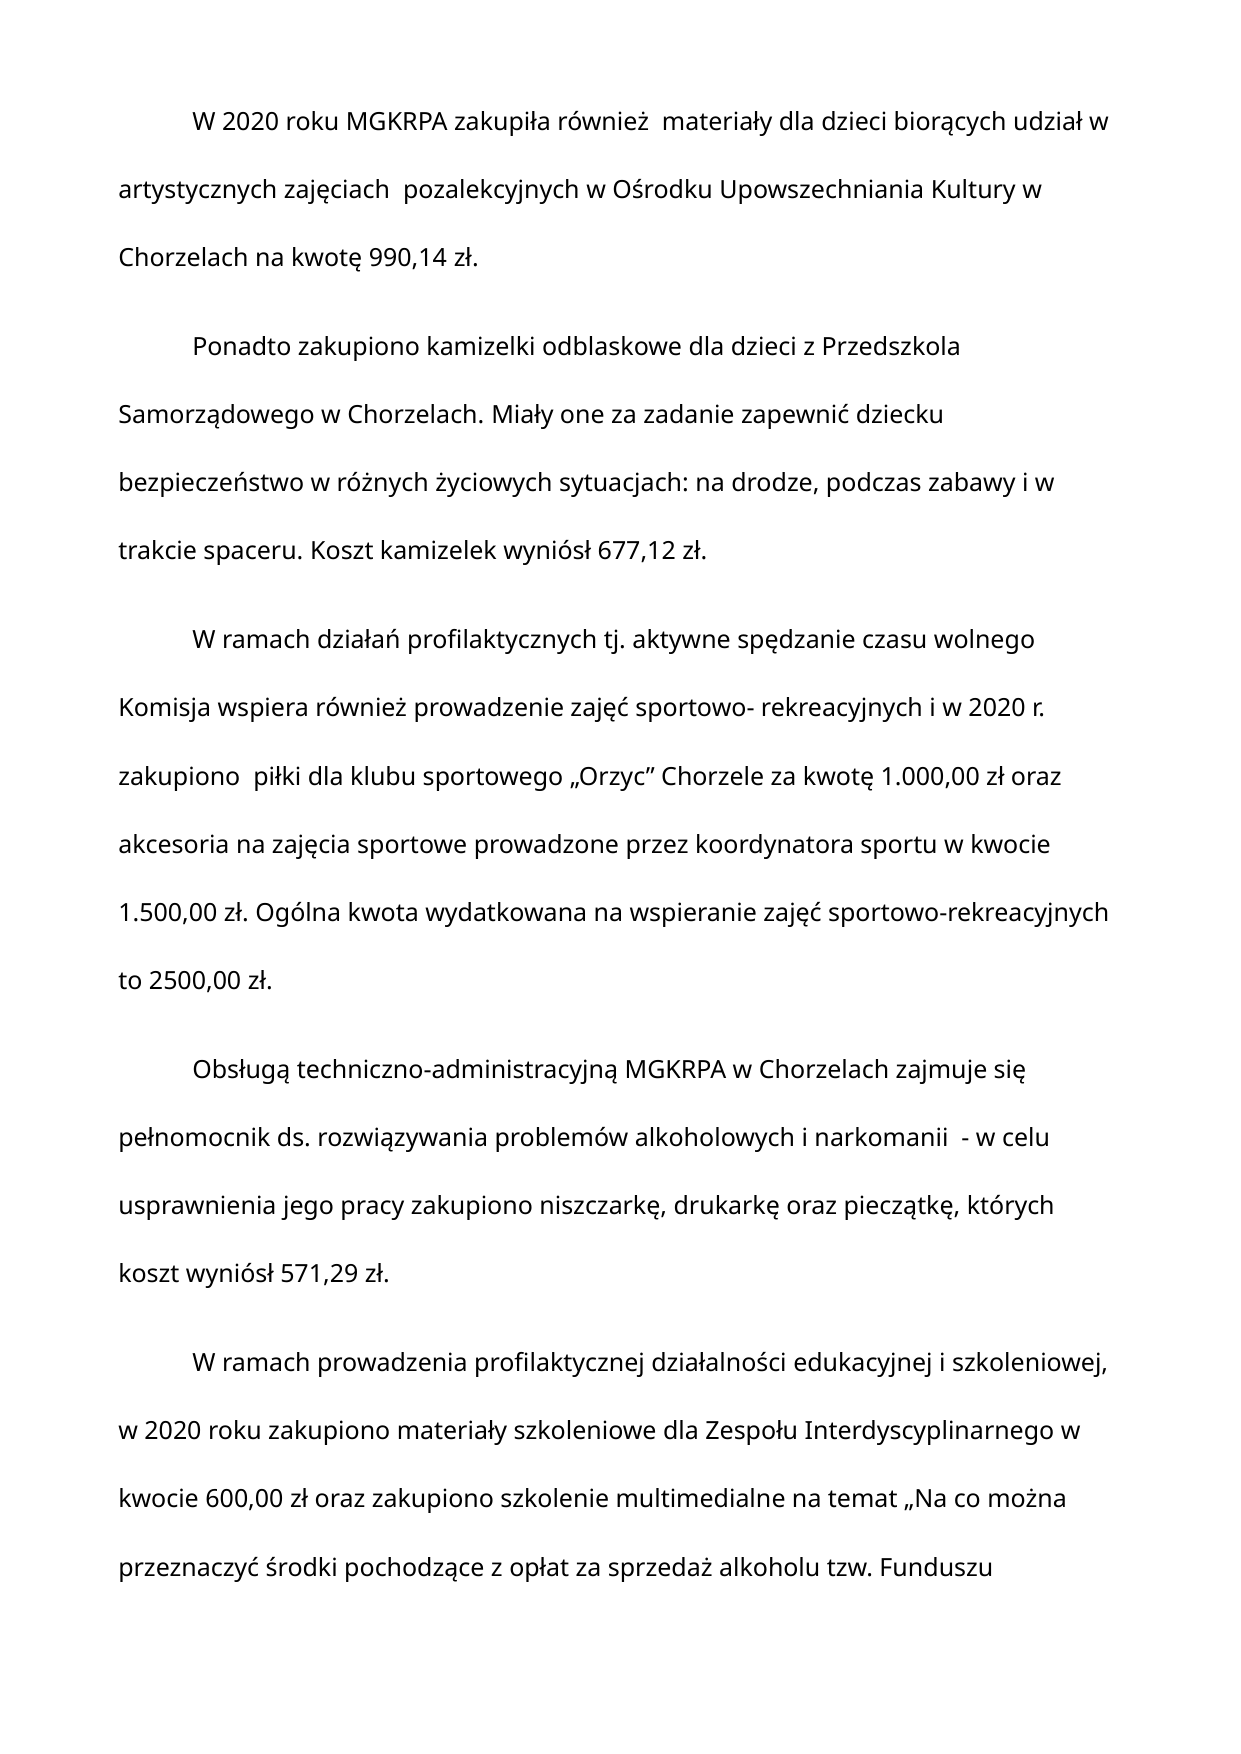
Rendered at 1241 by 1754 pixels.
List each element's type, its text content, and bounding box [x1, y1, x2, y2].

text Obsługą techniczno-administracyjną MGKRPA w Chorzelach zajmuje się pełnomocnik ds. rozwiązywania problemów alkoholowych i narkomanii - w celu usprawnienia jego pracy zakupiono niszczarkę, drukarkę oraz pieczątkę, których koszt wyniósł 571,29 zł. [118, 1052, 1122, 1290]
text W ramach prowadzenia profilaktycznej działalności edukacyjnej i szkoleniowej, w 2020 roku zakupiono materiały szkoleniowe dla Zespołu Interdyscyplinarnego w kwocie 600,00 zł oraz zakupiono szkolenie multimedialne na temat „Na co można przeznaczyć środki pochodzące z opłat za sprzedaż alkoholu tzw. Funduszu [118, 1345, 1122, 1583]
text W ramach działań profilaktycznych tj. aktywne spędzanie czasu wolnego Komisja wspiera również prowadzenie zajęć sportowo- rekreacyjnych i w 2020 r. zakupiono piłki dla klubu sportowego „Orzyc” Chorzele za kwotę 1.000,00 zł oraz akcesoria na zajęcia sportowe prowadzone przez koordynatora sportu w kwocie 1.500,00 zł. Ogólna kwota wydatkowana na wspieranie zajęć sportowo-rekreacyjnych to 2500,00 zł. [118, 622, 1122, 997]
text Ponadto zakupiono kamizelki odblaskowe dla dzieci z Przedszkola Samorządowego w Chorzelach. Miały one za zadanie zapewnić dziecku bezpieczeństwo w różnych życiowych sytuacjach: na drodze, podczas zabawy i w trakcie spaceru. Koszt kamizelek wyniósł 677,12 zł. [118, 329, 1122, 567]
text W 2020 roku MGKRPA zakupiła również materiały dla dzieci biorących udział w artystycznych zajęciach pozalekcyjnych w Ośrodku Upowszechniania Kultury w Chorzelach na kwotę 990,14 zł. [118, 103, 1122, 274]
